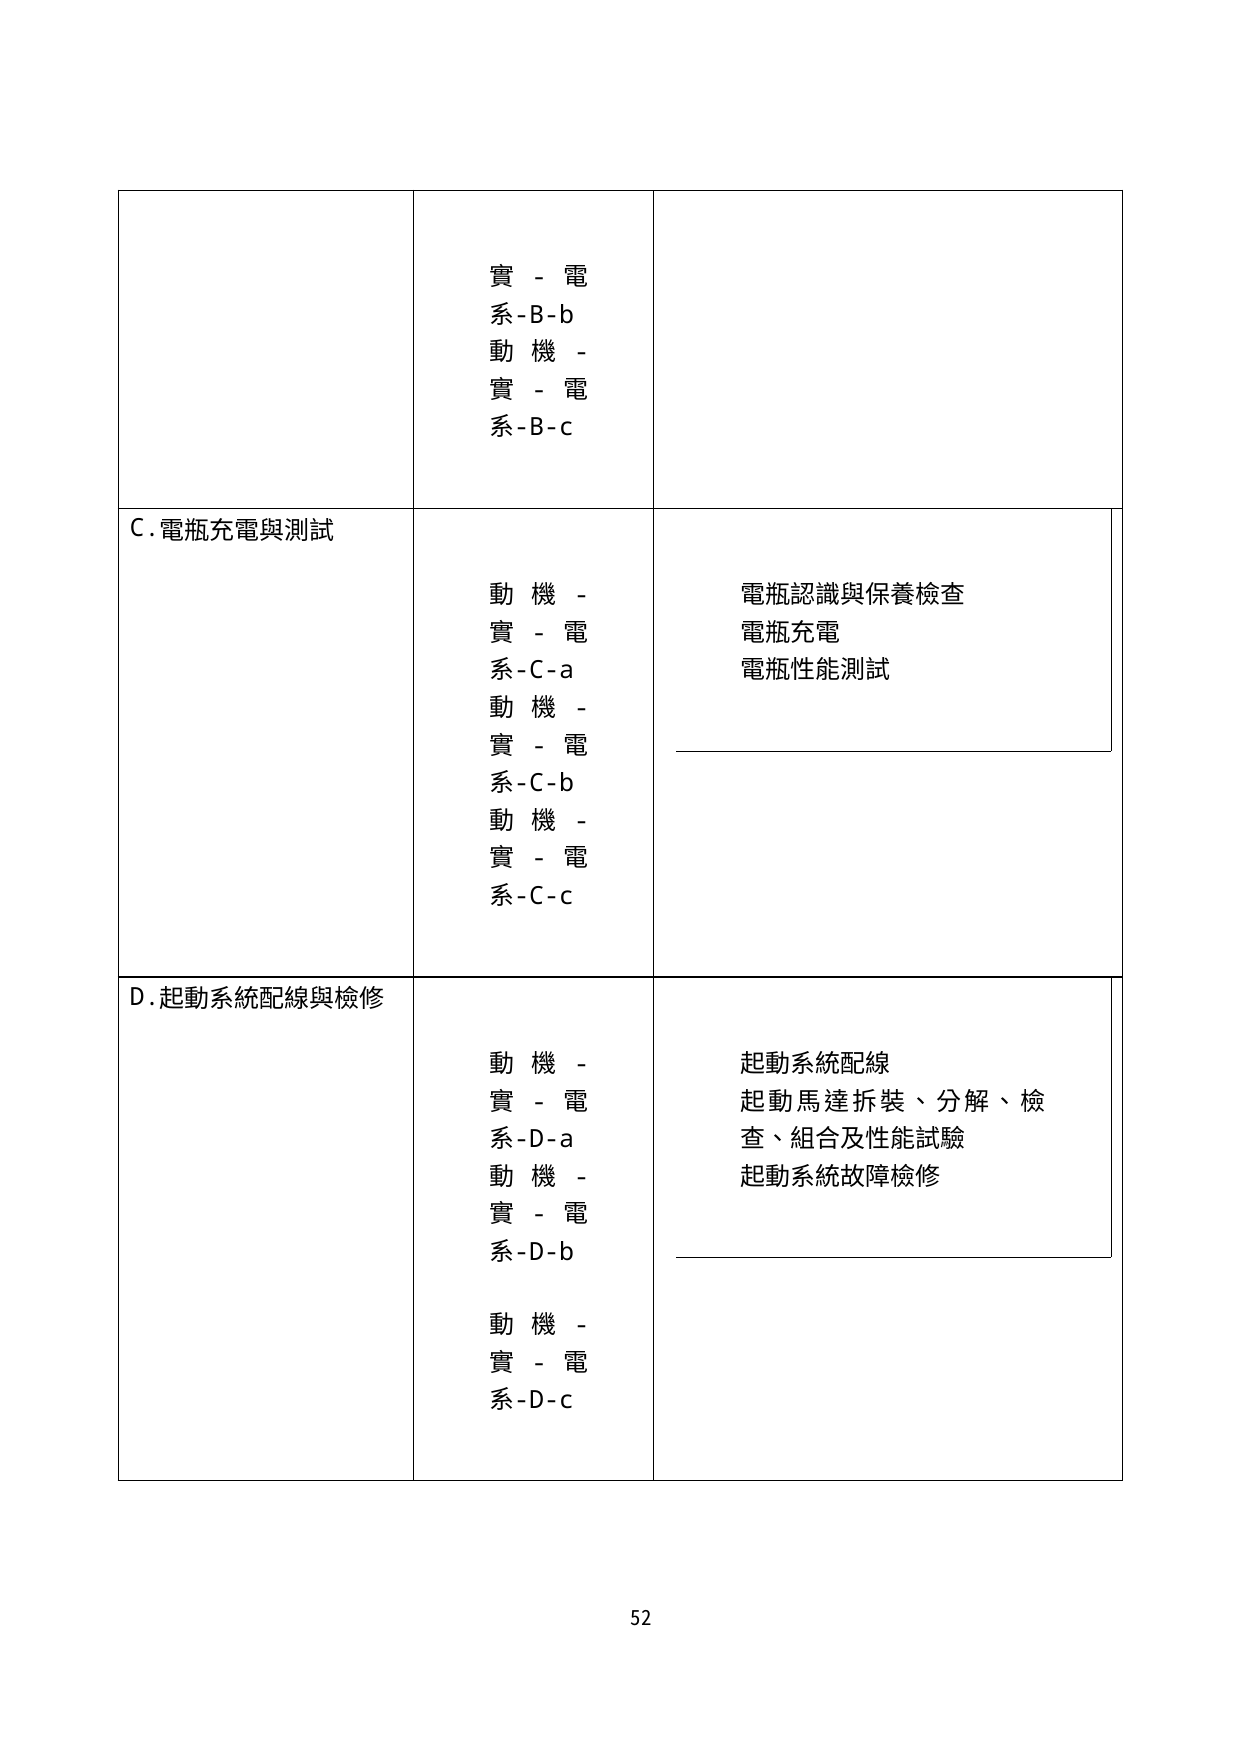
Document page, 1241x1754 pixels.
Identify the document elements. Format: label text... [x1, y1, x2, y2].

table_cell [665, 191, 1122, 508]
table_cell C.電瓶充電與測試 [119, 509, 413, 976]
table_cell 動機-實-電系-D-a 動機-實-電系-D-b 動機-實-電系-D-c [414, 978, 653, 1480]
table_cell 起動系統配線 起動馬達拆裝、分解、檢查、組合及性能試驗 起動系統故障檢修 [665, 978, 1122, 1480]
table_cell [119, 191, 413, 508]
table_cell [654, 509, 664, 976]
table_cell D.起動系統配線與檢修 [119, 978, 413, 1480]
table_cell [654, 191, 664, 508]
table_cell 實-電系-B-b 動機-實-電系-B-c [414, 191, 653, 508]
table_cell 動機-實-電系-C-a 動機-實-電系-C-b 動機-實-電系-C-c [414, 509, 653, 976]
table_cell 電瓶認識與保養檢查 電瓶充電 電瓶性能測試 [665, 509, 1122, 976]
table_cell [654, 978, 664, 1480]
